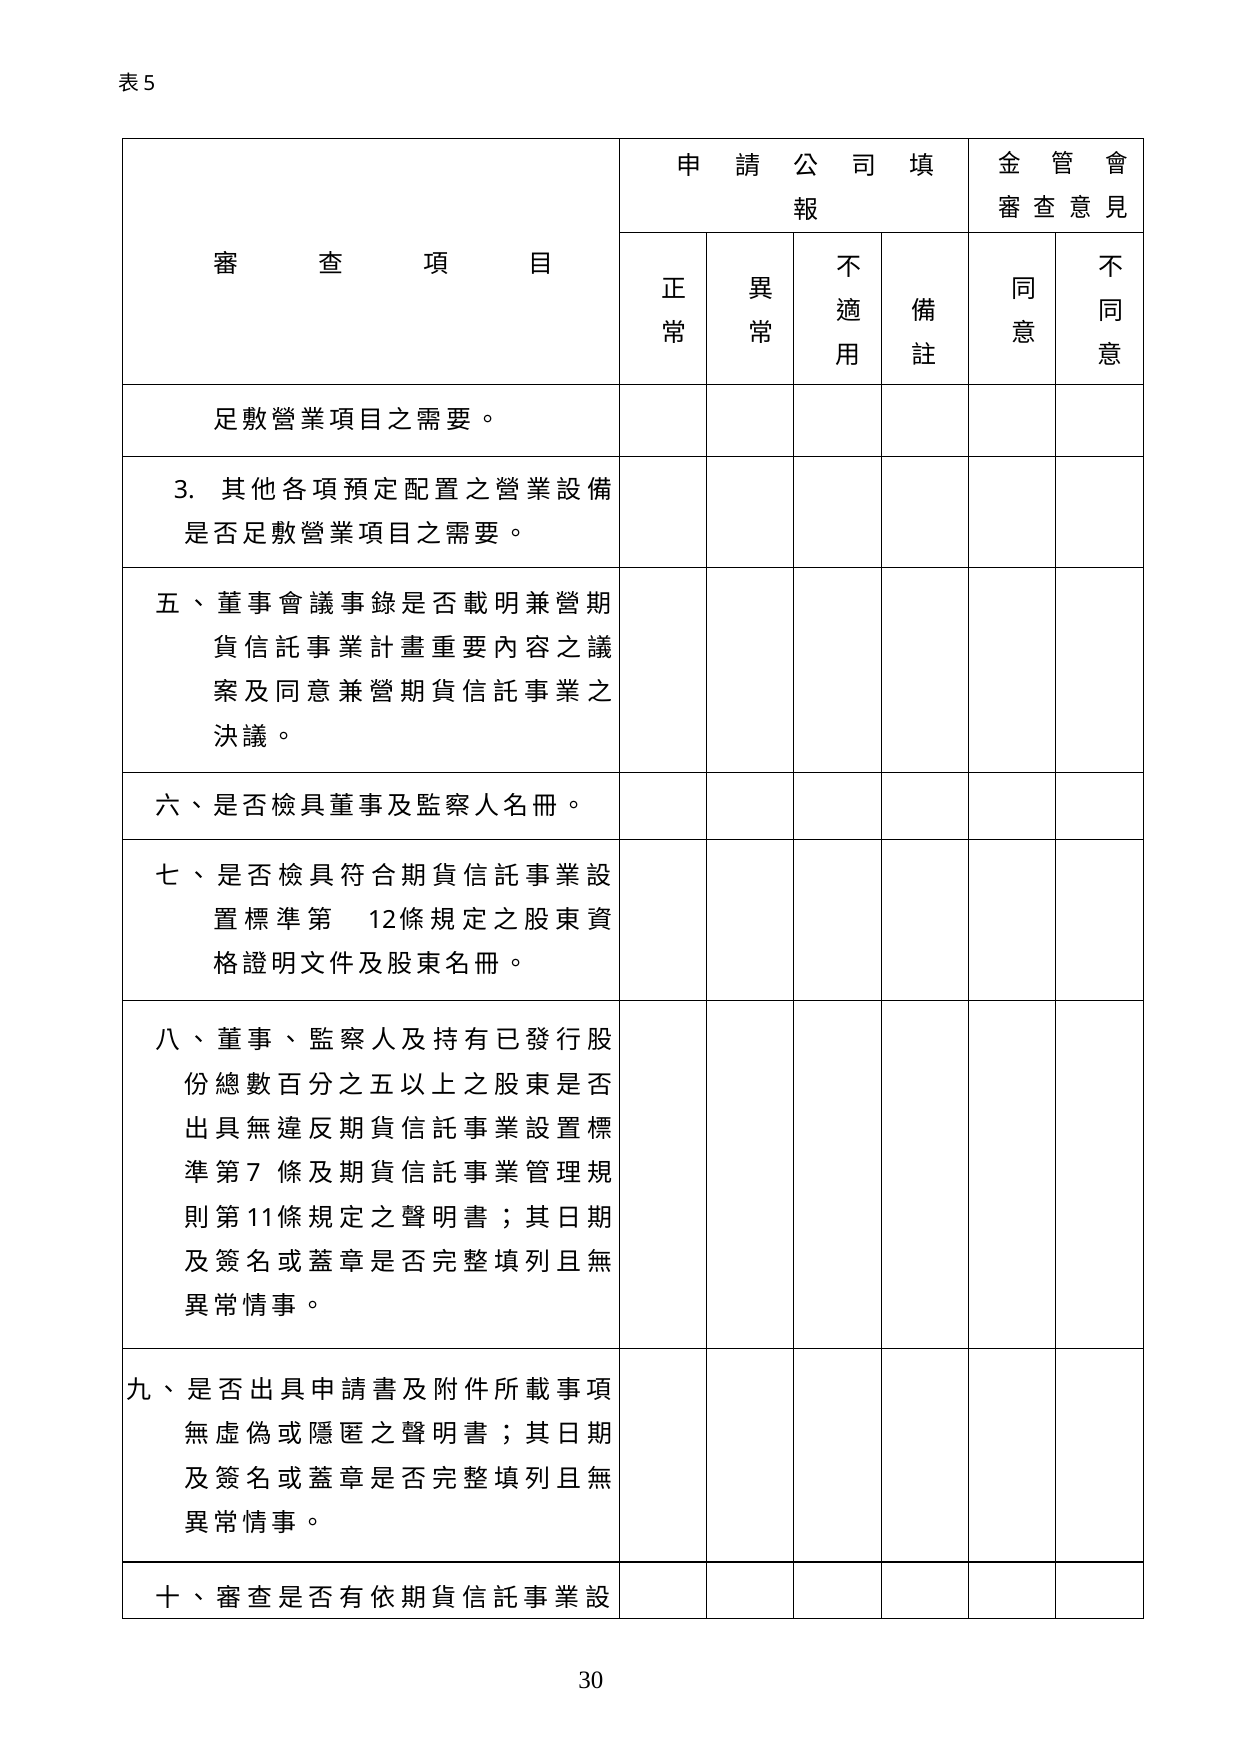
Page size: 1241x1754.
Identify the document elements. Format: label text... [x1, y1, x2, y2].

table_cell [707, 1563, 793, 1618]
table_cell [1056, 385, 1143, 456]
table_cell [969, 773, 1055, 839]
table_header 金管會 審查意見 [969, 139, 1143, 232]
table_cell [882, 385, 968, 456]
table_cell [707, 1349, 793, 1561]
table_cell [969, 1349, 1055, 1561]
table_cell [1056, 840, 1143, 999]
table_cell 八、董事、監察人及持有已發行股份總數百分之五以上之股東是否出具無違反期貨信託事業設置標準第7條及期貨信託事業管理規則第11條規定之聲明書；其日期及簽名或蓋章是否完整填列且無異常情事。 [123, 1001, 619, 1348]
table_cell [620, 840, 706, 999]
table_cell 備 註 [882, 233, 968, 384]
table_cell 不適用 [794, 233, 881, 384]
table_cell 五、董事會議事錄是否載明兼營期貨信託事業計畫重要內容之議案及同意兼營期貨信託事業之決議。 [123, 568, 619, 772]
table_cell [620, 773, 706, 839]
table_cell [882, 773, 968, 839]
table_cell [620, 568, 706, 772]
table_cell [707, 840, 793, 999]
table_cell [882, 1349, 968, 1561]
table_cell [969, 385, 1055, 456]
table_cell [882, 840, 968, 999]
table_cell 3.其他各項預定配置之營業設備是否足敷營業項目之需要。 [123, 457, 619, 567]
table_cell [794, 568, 881, 772]
table_cell 同意 [969, 233, 1055, 384]
table_cell [969, 840, 1055, 999]
table_cell 六、是否檢具董事及監察人名冊。 [123, 773, 619, 839]
table_cell [707, 568, 793, 772]
table_cell [1056, 457, 1143, 567]
table_cell [707, 773, 793, 839]
table_cell [794, 385, 881, 456]
table_cell [969, 1001, 1055, 1348]
table_cell [794, 1349, 881, 1561]
table_cell 七、是否檢具符合期貨信託事業設置標準第12條規定之股東資格證明文件及股東名冊。 [123, 840, 619, 999]
table_cell [1056, 1349, 1143, 1561]
table_cell [707, 385, 793, 456]
table_cell [882, 1563, 968, 1618]
table_cell [620, 385, 706, 456]
table_cell [1056, 1563, 1143, 1618]
table_cell [1056, 1001, 1143, 1348]
table_cell [882, 1001, 968, 1348]
table_cell 九、是否出具申請書及附件所載事項無虛偽或隱匿之聲明書；其日期及簽名或蓋章是否完整填列且無異常情事。 [123, 1349, 619, 1561]
table_cell [969, 457, 1055, 567]
table_header 申 請 公 司 填 報 [620, 139, 968, 232]
table_cell [969, 568, 1055, 772]
table_cell [707, 457, 793, 567]
table_cell [969, 1563, 1055, 1618]
table_cell [882, 568, 968, 772]
table_cell [620, 1001, 706, 1348]
table_cell [620, 1563, 706, 1618]
table_cell [794, 1001, 881, 1348]
table_cell [794, 773, 881, 839]
table_cell 異 常 [707, 233, 793, 384]
table_cell [620, 457, 706, 567]
table_cell [707, 1001, 793, 1348]
table_header 審查項目 [123, 139, 619, 384]
table_cell 不同意 [1056, 233, 1143, 384]
table_cell 十、審查是否有依期貨信託事業設 [123, 1563, 619, 1618]
table_cell [794, 840, 881, 999]
table_cell 正 常 [620, 233, 706, 384]
table_cell [1056, 773, 1143, 839]
table_cell 足敷營業項目之需要。 [123, 385, 619, 456]
table_cell [620, 1349, 706, 1561]
table_cell [882, 457, 968, 567]
table_cell [794, 457, 881, 567]
table_cell [1056, 568, 1143, 772]
table_cell [794, 1563, 881, 1618]
